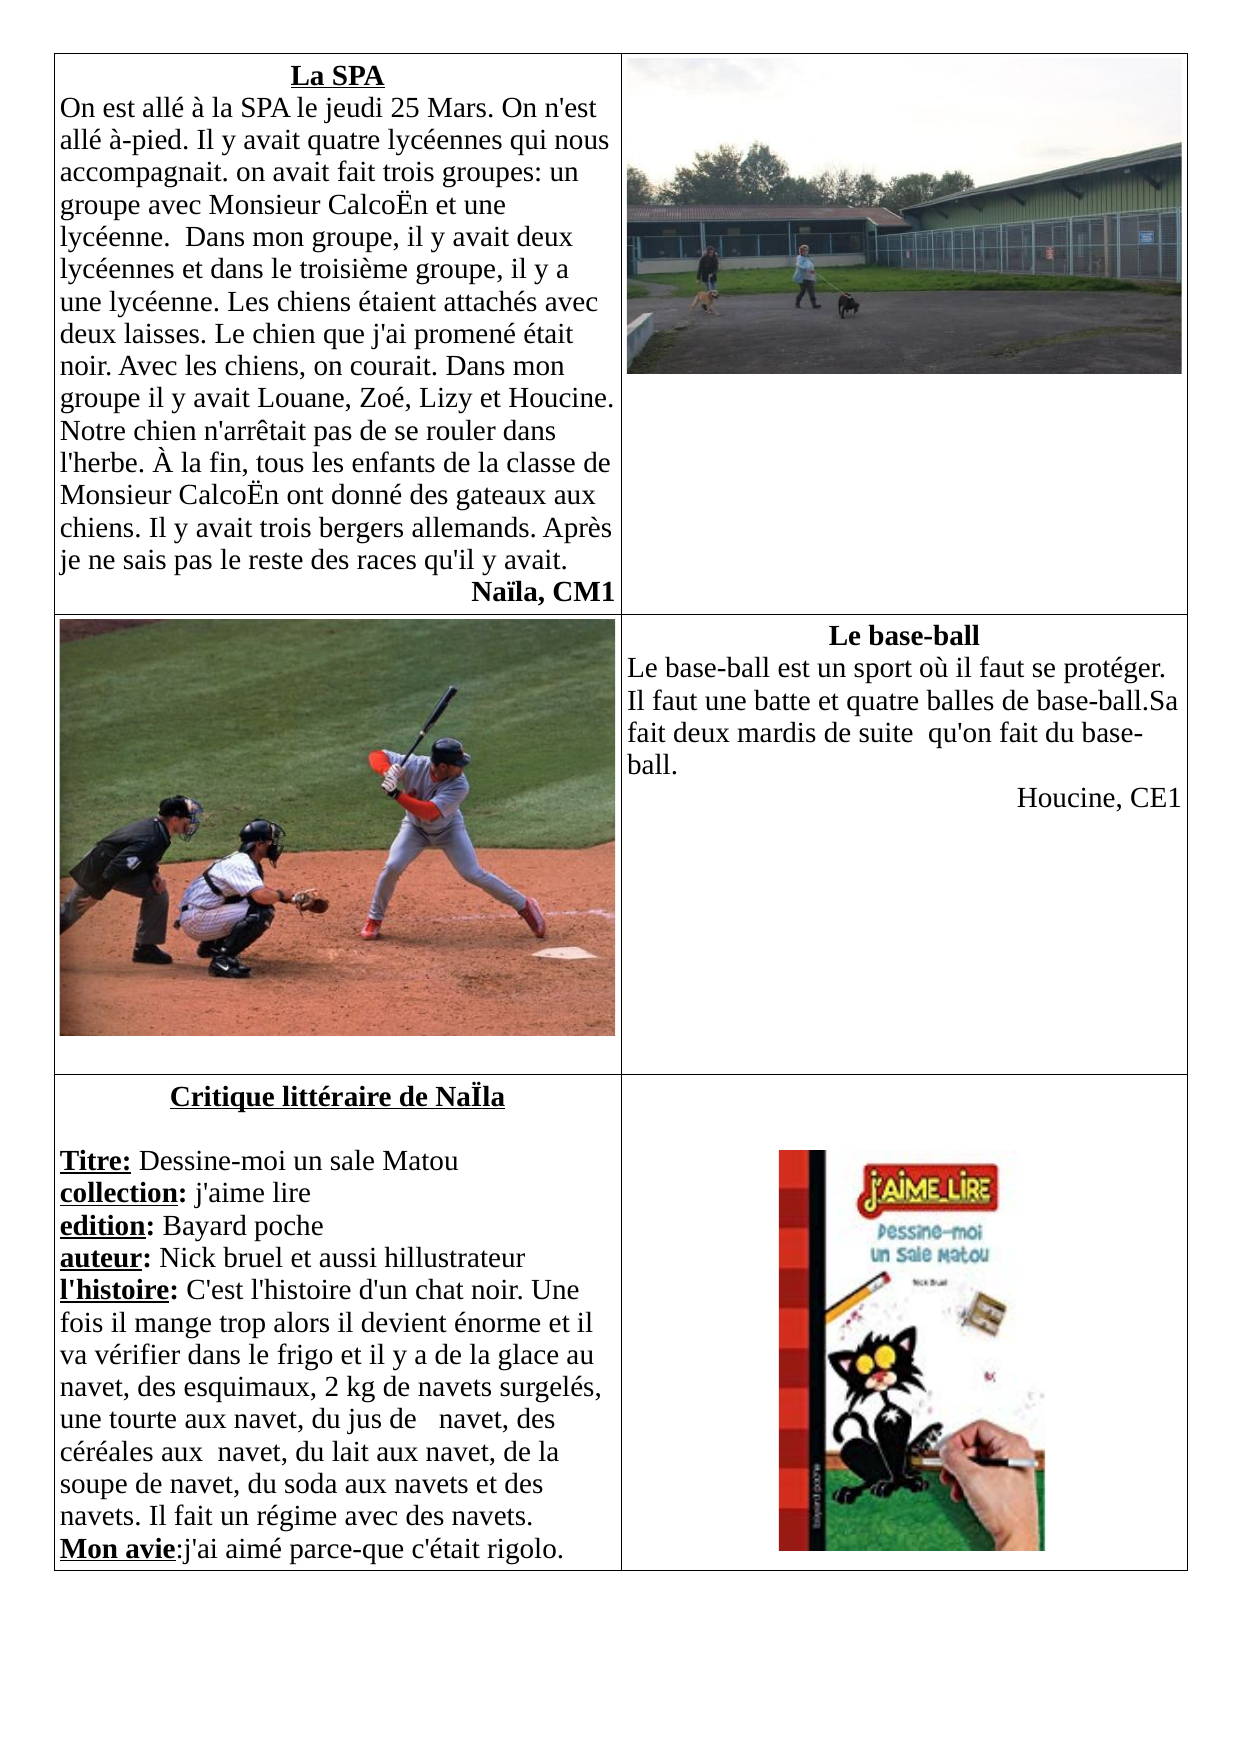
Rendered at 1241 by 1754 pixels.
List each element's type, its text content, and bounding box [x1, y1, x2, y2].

picture [626, 58, 1182, 374]
table_cell [622, 54, 1187, 614]
table_cell Critique littéraire de NaÏla Titre: Dessine-moi un sale Matou collection: j'aime lire edition: Bayard poche auteur: Nick bruel et aussi hillustrateur l'histoire: C'est l'histoire d'un chat noir. Une fois il mange trop alors il devient énorme et il va vérifier dans le frigo et il y a de la glace au navet, des esquimaux, 2 kg de navets surgelés, une tourte aux navet, du jus de navet, des céréales aux navet, du lait aux navet, de la soupe de navet, du soda aux navets et des navets. Il fait un régime avec des navets. Mon avie:j'ai aimé parce-que c'était rigolo. [55, 1075, 621, 1570]
table_cell La SPA On est allé à la SPA le jeudi 25 Mars. On n'est allé à-pied. Il y avait quatre lycéennes qui nous accompagnait. on avait fait trois groupes: un groupe avec Monsieur CalcoËn et une lycéenne. Dans mon groupe, il y avait deux lycéennes et dans le troisième groupe, il y a une lycéenne. Les chiens étaient attachés avec deux laisses. Le chien que j'ai promené était noir. Avec les chiens, on courait. Dans mon groupe il y avait Louane, Zoé, Lizy et Houcine. Notre chien n'arrêtait pas de se rouler dans l'herbe. À la fin, tous les enfants de la classe de Monsieur CalcoËn ont donné des gateaux aux chiens. Il y avait trois bergers allemands. Après je ne sais pas le reste des races qu'il y avait. Naïla, CM1 [55, 54, 621, 614]
table_cell [55, 620, 621, 1074]
picture [59, 619, 616, 1036]
table_cell [55, 615, 621, 619]
table_cell [622, 1075, 1187, 1570]
picture [778, 1150, 1046, 1551]
table_cell Le base-ball Le base-ball est un sport où il faut se protéger. Il faut une batte et quatre balles de base-ball.Sa fait deux mardis de suite qu'on fait du base-ball. Houcine, CE1 [622, 615, 1187, 1074]
